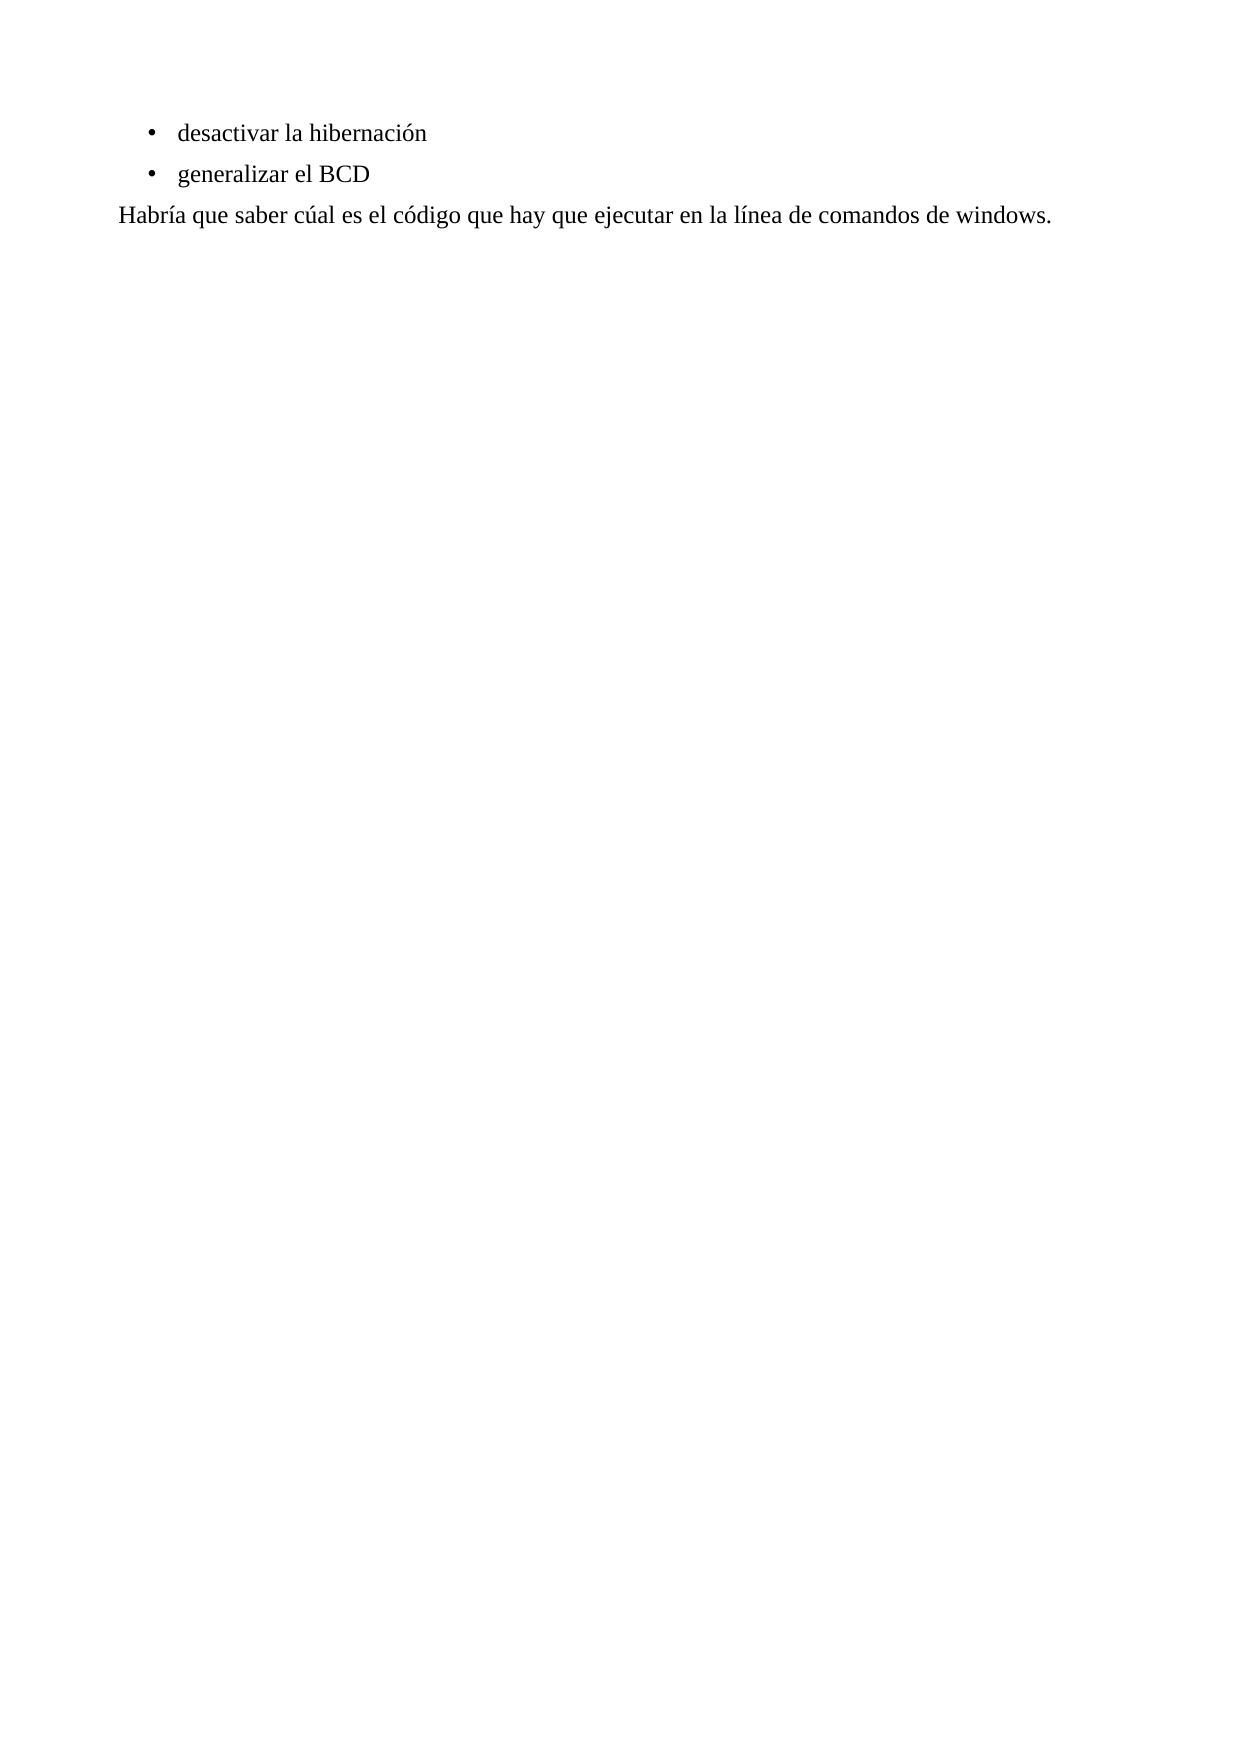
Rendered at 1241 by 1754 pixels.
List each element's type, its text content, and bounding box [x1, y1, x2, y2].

text Habría que saber cúal es el código que hay que ejecutar en la línea de comandos de windows. [118, 201, 1122, 229]
list desactivar la hibernación [148, 118, 1122, 147]
list generalizar el BCD [148, 159, 1122, 188]
